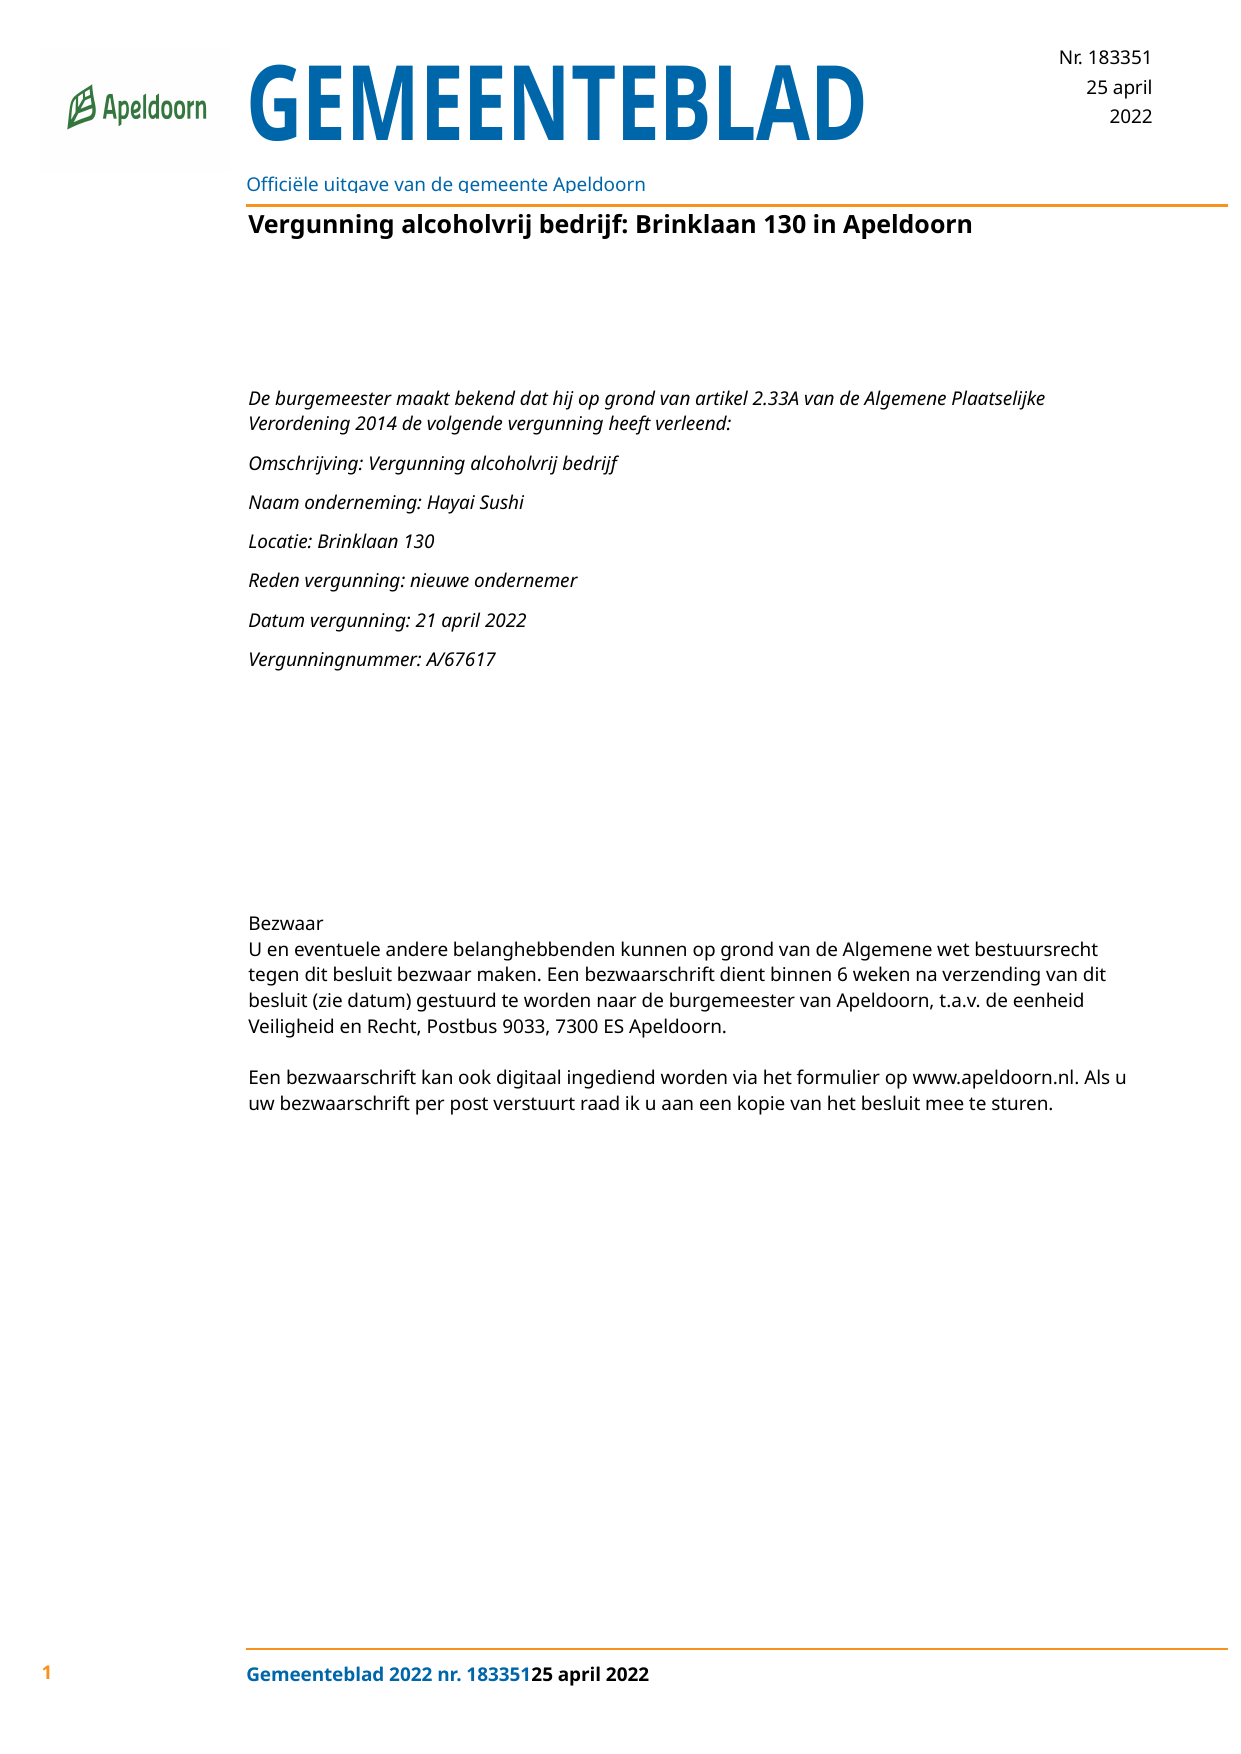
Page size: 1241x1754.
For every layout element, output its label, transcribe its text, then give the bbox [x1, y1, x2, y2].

text Naam onderneming: Hayai Sushi [248, 489, 1152, 515]
text Vergunningnummer: A/67617 [248, 646, 1152, 672]
text Vergunning alcoholvrij bedrijf: Brinklaan 130 in Apeldoorn [248, 207, 1152, 241]
text Omschrijving: Vergunning alcoholvrij bedrijf [248, 450, 1152, 475]
text De burgemeester maakt bekend dat hij op grond van artikel 2.33A van de Algemene Plaatselijke Verordening 2014 de volgende vergunning heeft verleend: [248, 385, 1152, 436]
text Datum vergunning: 21 april 2022 [248, 607, 1152, 632]
text Reden vergunning: nieuwe ondernemer [248, 567, 1152, 593]
text Een bezwaarschrift kan ook digitaal ingediend worden via het formulier op www.apeldoorn.nl. Als u uw bezwaarschrift per post verstuurt raad ik u aan een kopie van het besluit mee te sturen. [248, 1064, 1152, 1116]
text Locatie: Brinklaan 130 [248, 528, 1152, 554]
picture [41, 47, 231, 172]
text U en eventuele andere belanghebbenden kunnen op grond van de Algemene wet bestuursrecht tegen dit besluit bezwaar maken. Een bezwaarschrift dient binnen 6 weken na verzending van dit besluit (zie datum) gestuurd te worden naar de burgemeester van Apeldoorn, t.a.v. de eenheid Veiligheid en Recht, Postbus 9033, 7300 ES Apeldoorn. [248, 936, 1152, 1039]
text Bezwaar [248, 910, 1152, 936]
